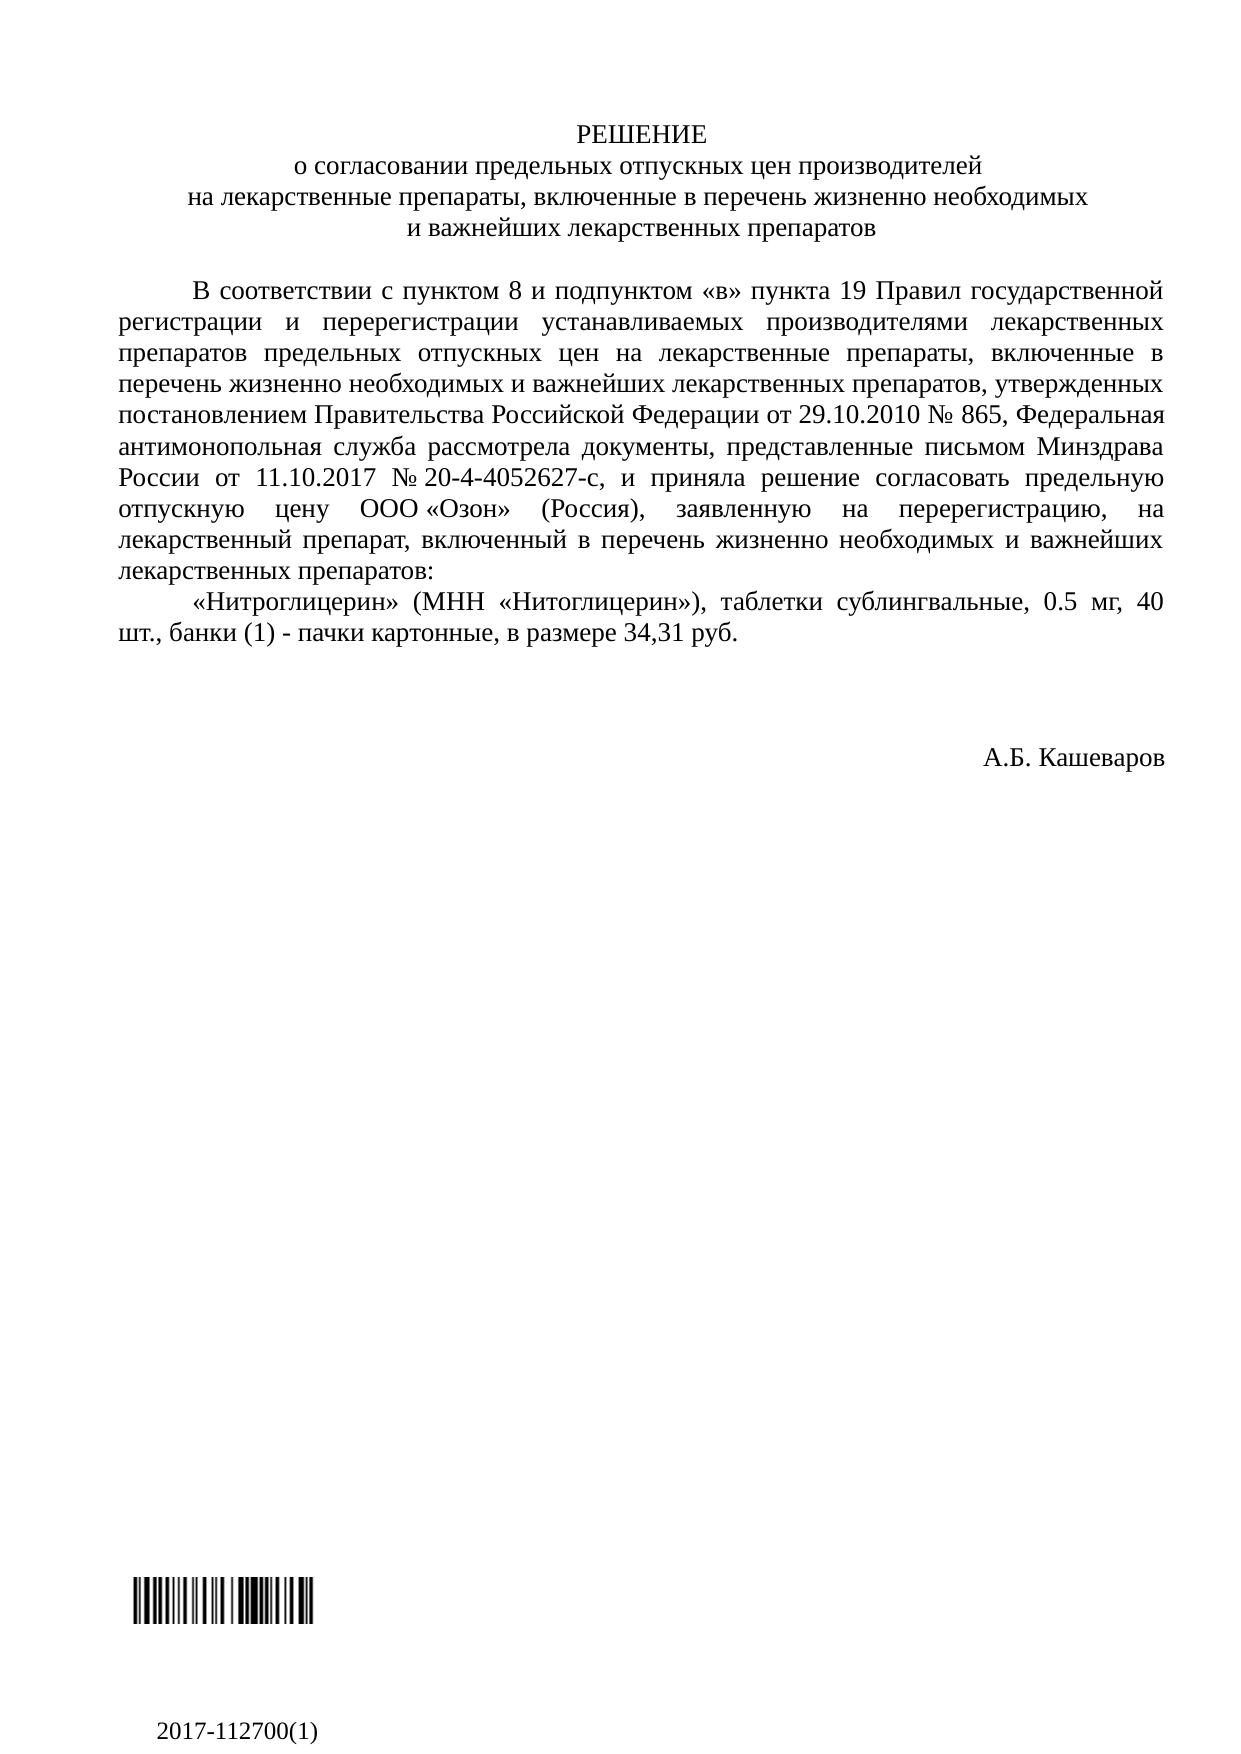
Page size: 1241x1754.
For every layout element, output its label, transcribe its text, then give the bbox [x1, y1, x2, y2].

text «Нитроглицерин» (МНН «Нитоглицерин»), таблетки сублингвальные, 0.5 мг, 40 шт., банки (1) - пачки картонные, в размере 34,31 руб. [118, 585, 1165, 648]
text В соответствии с пунктом 8 и подпунктом «в» пункта 19 Правил государственной регистрации и перерегистрации устанавливаемых производителями лекарственных препаратов предельных отпускных цен на лекарственные препараты, включенные в перечень жизненно необходимых и важнейших лекарственных препаратов, утвержденных постановлением Правительства Российской Федерации от 29.10.2010 № 865, Федеральная антимонопольная служба рассмотрела документы, представленные письмом Минздрава России от 11.10.2017 № 20-4-4052627-с, и приняла решение согласовать предельную отпускную цену ООО «Озон» (Россия), заявленную на перерегистрацию, на лекарственный препарат, включенный в перечень жизненно необходимых и важнейших лекарственных препаратов: [118, 274, 1165, 585]
text о согласовании предельных отпускных цен производителей [118, 149, 1165, 180]
text РЕШЕНИЕ [118, 118, 1165, 149]
text на лекарственные препараты, включенные в перечень жизненно необходимых [118, 180, 1165, 212]
text А.Б. Кашеваров [118, 741, 1165, 772]
text и важнейших лекарственных препаратов [118, 212, 1165, 243]
picture [118, 1577, 331, 1624]
